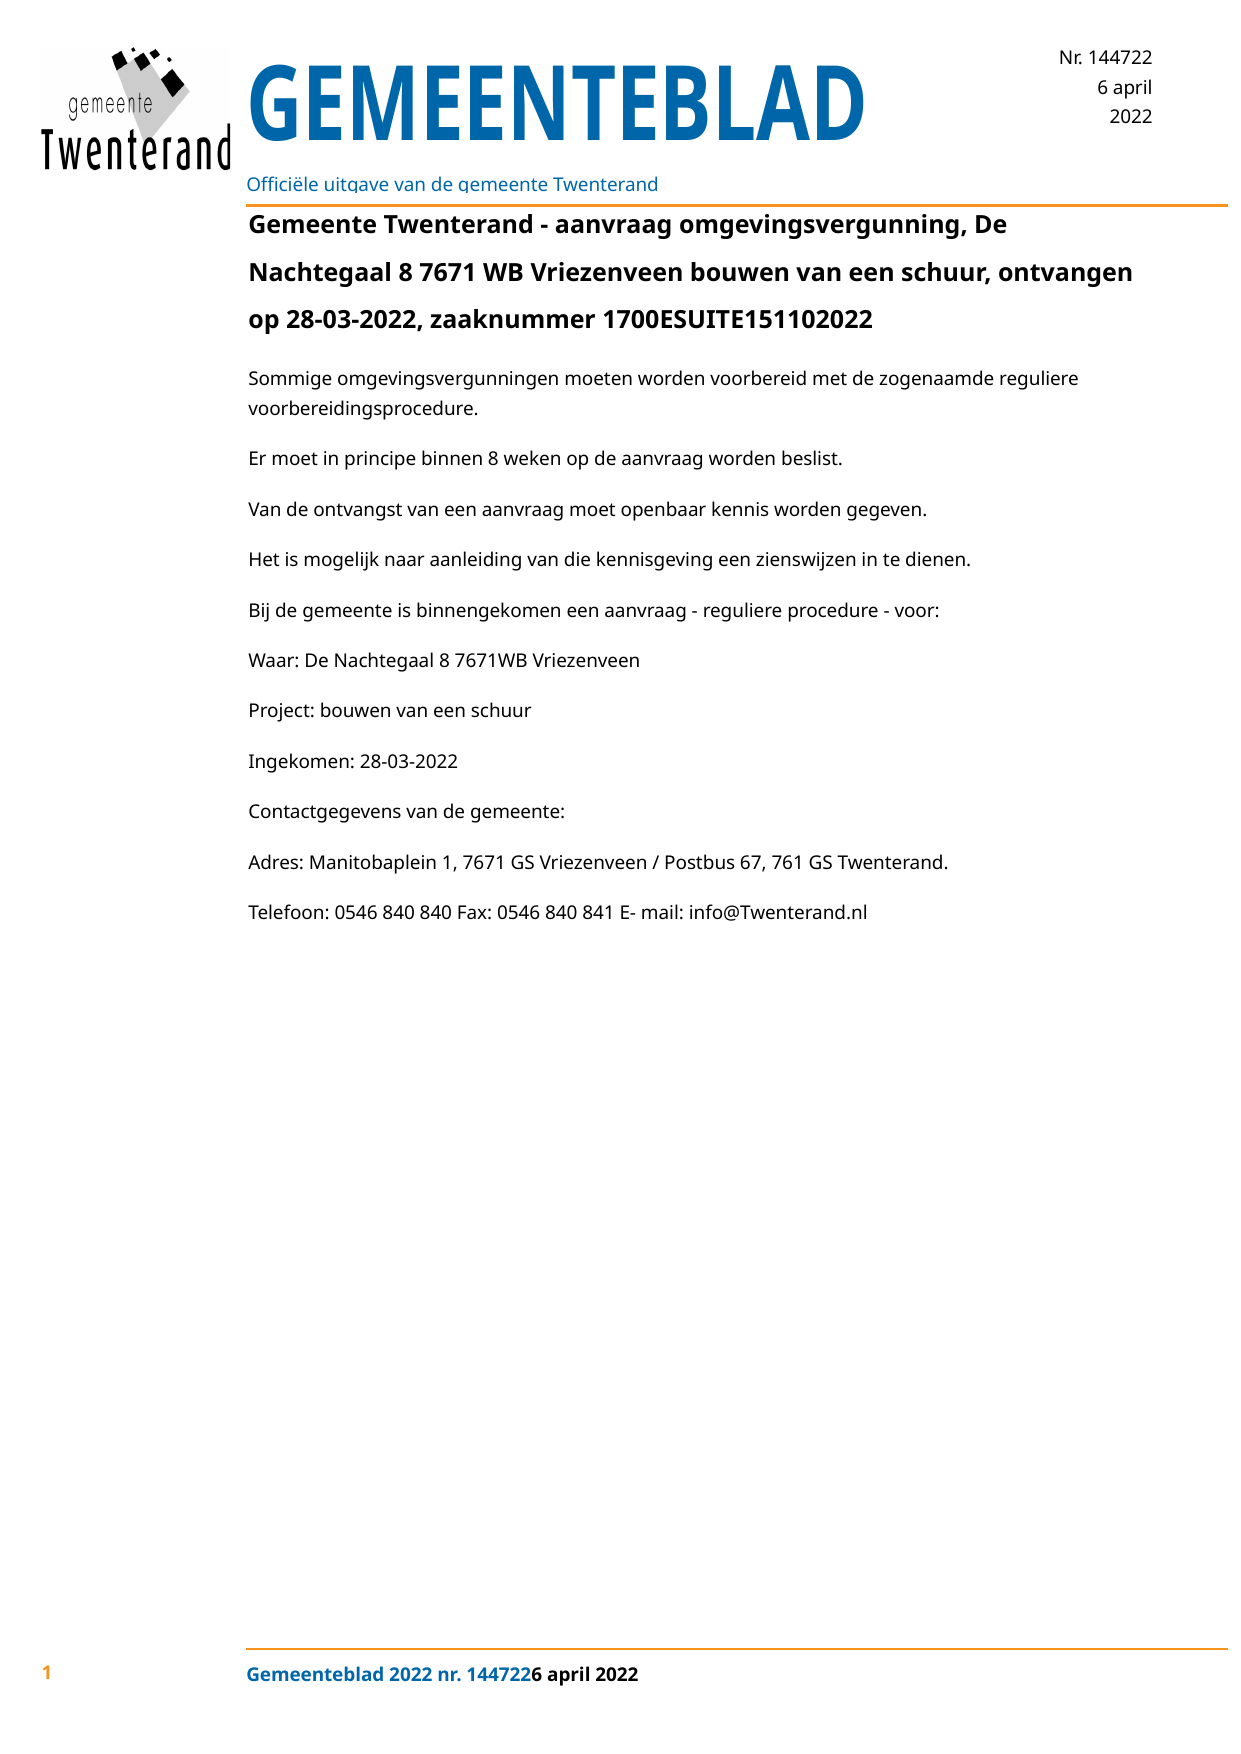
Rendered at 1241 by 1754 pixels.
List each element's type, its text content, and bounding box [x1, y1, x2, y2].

text Waar: De Nachtegaal 8 7671WB Vriezenveen [248, 647, 1152, 673]
text Telefoon: 0546 840 840 Fax: 0546 840 841 E- mail: info@Twenterand.nl [248, 899, 1152, 925]
text Van de ontvangst van een aanvraag moet openbaar kennis worden gegeven. [248, 496, 1152, 522]
text Gemeente Twenterand - aanvraag omgevingsvergunning, De Nachtegaal 8 7671 WB Vriezenveen bouwen van een schuur, ontvangen op 28-03-2022, zaaknummer 1700ESUITE151102022 [248, 207, 1152, 336]
text Ingekomen: 28-03-2022 [248, 748, 1152, 774]
text Contactgegevens van de gemeente: [248, 798, 1152, 824]
text Er moet in principe binnen 8 weken op de aanvraag worden beslist. [248, 446, 1152, 471]
picture [41, 47, 231, 172]
text Het is mogelijk naar aanleiding van die kennisgeving een zienswijzen in te dienen. [248, 546, 1152, 572]
text Sommige omgevingsvergunningen moeten worden voorbereid met de zogenaamde reguliere voorbereidingsprocedure. [248, 366, 1152, 421]
text Adres: Manitobaplein 1, 7671 GS Vriezenveen / Postbus 67, 761 GS Twenterand. [248, 849, 1152, 874]
text Project: bouwen van een schuur [248, 698, 1152, 723]
text Bij de gemeente is binnengekomen een aanvraag - reguliere procedure - voor: [248, 597, 1152, 622]
